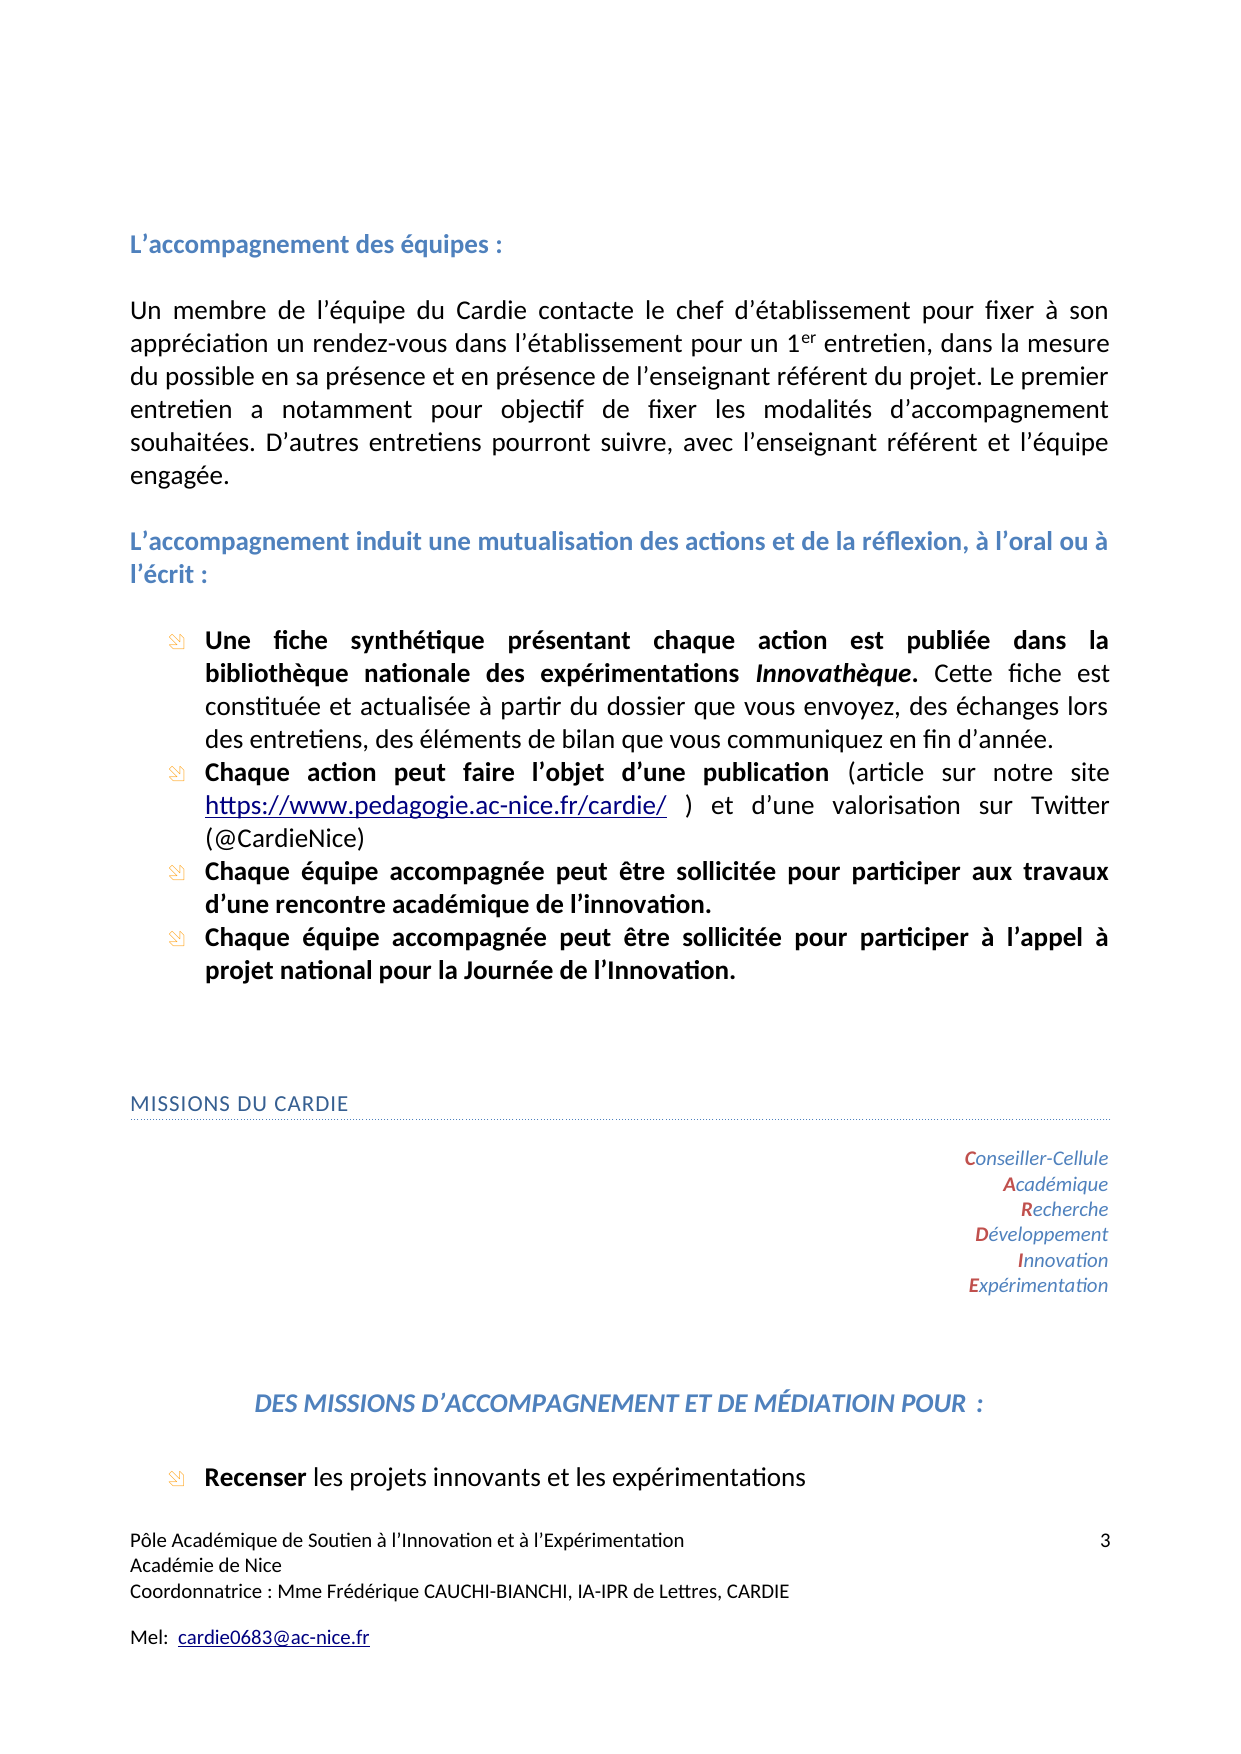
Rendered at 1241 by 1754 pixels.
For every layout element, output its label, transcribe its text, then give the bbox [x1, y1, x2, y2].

text Expérimentation [424, 1272, 1110, 1298]
text Académique [424, 1171, 1110, 1196]
text Recherche [424, 1196, 1110, 1222]
subtitle MISSIONS DU CARDIE [130, 1089, 1110, 1120]
list Chaque équipe accompagnée peut être sollicitée pour participer aux travaux d’une rencontre académique de l’innovation. [167, 854, 1110, 921]
text L’accompagnement des équipes : [130, 227, 1110, 260]
list Chaque action peut faire l’objet d’une publication (article sur notre site https://www.pedagogie.ac-nice.fr/cardie/ ) et d’une valorisation sur Twitter (@CardieNice) [167, 755, 1110, 854]
text Développement [424, 1222, 1110, 1247]
text Conseiller-Cellule [424, 1145, 1110, 1171]
text Un membre de l’équipe du Cardie contacte le chef d’établissement pour fixer à son appréciation un rendez-vous dans l’établissement pour un 1er entretien, dans la mesure du possible en sa présence et en présence de l’enseignant référent du projet. Le premier entretien a notamment pour objectif de fixer les modalités d’accompagnement souhaitées. D’autres entretiens pourront suivre, avec l’enseignant référent et l’équipe engagée. [130, 293, 1110, 491]
text L’accompagnement induit une mutualisation des actions et de la réflexion, à l’oral ou à l’écrit : [130, 524, 1110, 590]
list Recenser les projets innovants et les expérimentations [167, 1460, 1110, 1493]
text Des MISSIONS D’ACCOMPAGNEMENT ET DE MÉDIATIOIN POUR : [130, 1386, 1110, 1419]
list Une fiche synthétique présentant chaque action est publiée dans la bibliothèque nationale des expérimentations Innovathèque. Cette fiche est constituée et actualisée à partir du dossier que vous envoyez, des échanges lors des entretiens, des éléments de bilan que vous communiquez en fin d’année. [167, 623, 1110, 755]
text Innovation [424, 1247, 1110, 1272]
list Chaque équipe accompagnée peut être sollicitée pour participer à l’appel à projet national pour la Journée de l’Innovation. [167, 921, 1110, 987]
